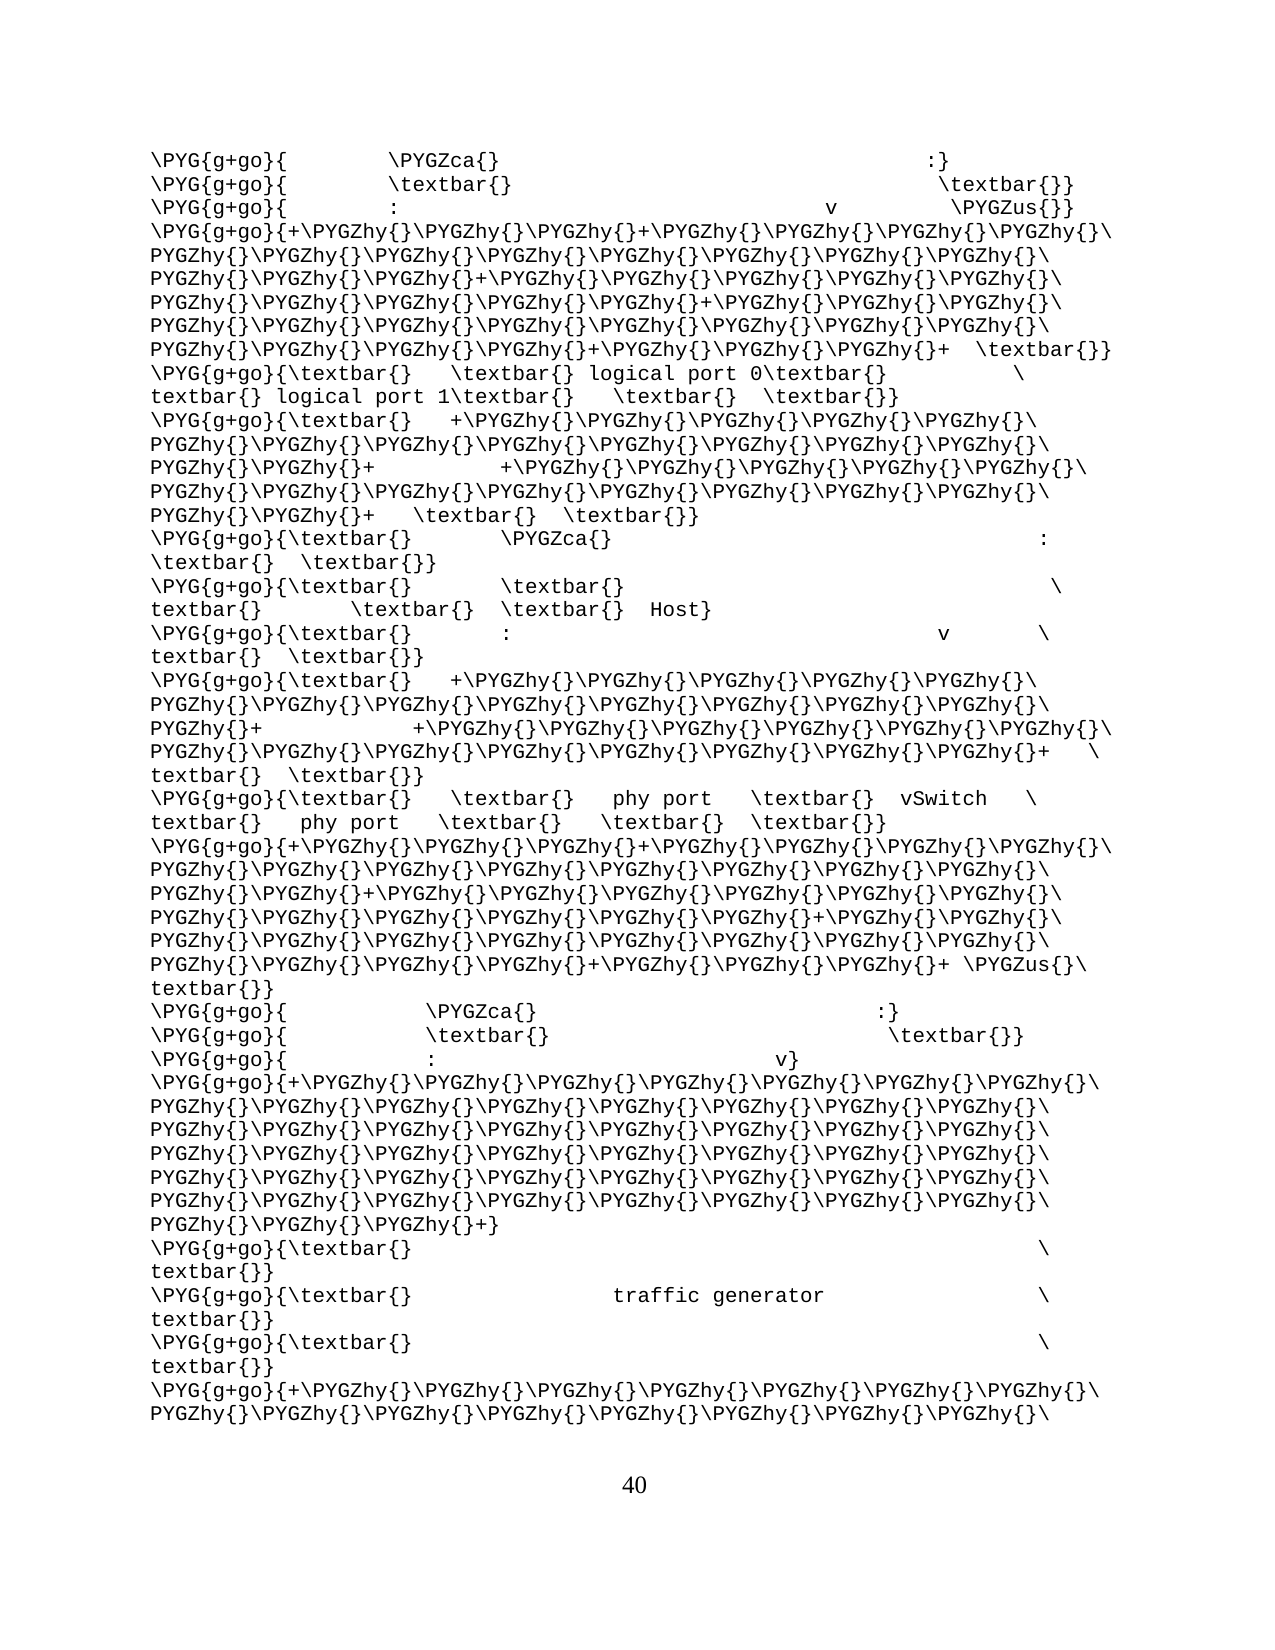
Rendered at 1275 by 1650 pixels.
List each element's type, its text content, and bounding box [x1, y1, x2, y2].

text \PYG{g+go}{\textbar{} +\PYGZhy{}\PYGZhy{}\PYGZhy{}\PYGZhy{}\PYGZhy{}\PYGZhy{}\PYGZhy{}\PYGZhy{}\PYGZhy{}\PYGZhy{}\PYGZhy{}\PYGZhy{}\PYGZhy{}\PYGZhy{}\PYGZhy{}+ +\PYGZhy{}\PYGZhy{}\PYGZhy{}\PYGZhy{}\PYGZhy{}\PYGZhy{}\PYGZhy{}\PYGZhy{}\PYGZhy{}\PYGZhy{}\PYGZhy{}\PYGZhy{}\PYGZhy{}\PYGZhy{}\PYGZhy{}+ \textbar{} \textbar{}} [150, 410, 1125, 528]
text \PYG{g+go}{ : v} [150, 1048, 1125, 1072]
text \PYG{g+go}{\textbar{} traffic generator \textbar{}} [150, 1285, 1125, 1332]
text \PYG{g+go}{+\PYGZhy{}\PYGZhy{}\PYGZhy{}\PYGZhy{}\PYGZhy{}\PYGZhy{}\PYGZhy{}\PYGZhy{}\PYGZhy{}\PYGZhy{}\PYGZhy{}\PYGZhy{}\PYGZhy{}\PYGZhy{}\PYGZhy{}\PYGZhy{}\PYGZhy{}\PYGZhy{}\PYGZhy{}\PYGZhy{}\PYGZhy{}\PYGZhy{}\PYGZhy{}\PYGZhy{}\PYGZhy{}\PYGZhy{}\PYGZhy{}\PYGZhy{}\PYGZhy{}\PYGZhy{}\PYGZhy{}\PYGZhy{}\PYGZhy{}\PYGZhy{}\PYGZhy{}\PYGZhy{}\PYGZhy{}\PYGZhy{}\PYGZhy{}\PYGZhy{}\PYGZhy{}\PYGZhy{}\PYGZhy{}\PYGZhy{}\PYGZhy{}\PYGZhy{}\PYGZhy{}\PYGZhy{}\PYGZhy{}\PYGZhy{}+} [150, 1072, 1125, 1238]
text \PYG{g+go}{\textbar{} \textbar{}} [150, 1238, 1125, 1285]
text \PYG{g+go}{\textbar{} : v \textbar{} \textbar{}} [150, 623, 1125, 670]
text \PYG{g+go}{+\PYGZhy{}\PYGZhy{}\PYGZhy{}+\PYGZhy{}\PYGZhy{}\PYGZhy{}\PYGZhy{}\PYGZhy{}\PYGZhy{}\PYGZhy{}\PYGZhy{}\PYGZhy{}\PYGZhy{}\PYGZhy{}\PYGZhy{}\PYGZhy{}\PYGZhy{}\PYGZhy{}+\PYGZhy{}\PYGZhy{}\PYGZhy{}\PYGZhy{}\PYGZhy{}\PYGZhy{}\PYGZhy{}\PYGZhy{}\PYGZhy{}\PYGZhy{}+\PYGZhy{}\PYGZhy{}\PYGZhy{}\PYGZhy{}\PYGZhy{}\PYGZhy{}\PYGZhy{}\PYGZhy{}\PYGZhy{}\PYGZhy{}\PYGZhy{}\PYGZhy{}\PYGZhy{}\PYGZhy{}\PYGZhy{}+\PYGZhy{}\PYGZhy{}\PYGZhy{}+ \textbar{}} [150, 221, 1125, 363]
text \PYG{g+go}{\textbar{} \PYGZca{} : \textbar{} \textbar{}} [150, 528, 1125, 576]
text \PYG{g+go}{\textbar{} \textbar{} \textbar{} \textbar{} \textbar{} Host} [150, 576, 1125, 623]
text \PYG{g+go}{+\PYGZhy{}\PYGZhy{}\PYGZhy{}+\PYGZhy{}\PYGZhy{}\PYGZhy{}\PYGZhy{}\PYGZhy{}\PYGZhy{}\PYGZhy{}\PYGZhy{}\PYGZhy{}\PYGZhy{}\PYGZhy{}\PYGZhy{}\PYGZhy{}\PYGZhy{}+\PYGZhy{}\PYGZhy{}\PYGZhy{}\PYGZhy{}\PYGZhy{}\PYGZhy{}\PYGZhy{}\PYGZhy{}\PYGZhy{}\PYGZhy{}\PYGZhy{}\PYGZhy{}+\PYGZhy{}\PYGZhy{}\PYGZhy{}\PYGZhy{}\PYGZhy{}\PYGZhy{}\PYGZhy{}\PYGZhy{}\PYGZhy{}\PYGZhy{}\PYGZhy{}\PYGZhy{}\PYGZhy{}\PYGZhy{}+\PYGZhy{}\PYGZhy{}\PYGZhy{}+ \PYGZus{}\textbar{}} [150, 836, 1125, 1001]
text \PYG{g+go}{\textbar{} +\PYGZhy{}\PYGZhy{}\PYGZhy{}\PYGZhy{}\PYGZhy{}\PYGZhy{}\PYGZhy{}\PYGZhy{}\PYGZhy{}\PYGZhy{}\PYGZhy{}\PYGZhy{}\PYGZhy{}\PYGZhy{}+ +\PYGZhy{}\PYGZhy{}\PYGZhy{}\PYGZhy{}\PYGZhy{}\PYGZhy{}\PYGZhy{}\PYGZhy{}\PYGZhy{}\PYGZhy{}\PYGZhy{}\PYGZhy{}\PYGZhy{}\PYGZhy{}+ \textbar{} \textbar{}} [150, 670, 1125, 788]
text \PYG{g+go}{\textbar{} \textbar{} phy port \textbar{} vSwitch \textbar{} phy port \textbar{} \textbar{} \textbar{}} [150, 788, 1125, 836]
text \PYG{g+go}{ \PYGZca{} :} [150, 150, 1125, 174]
text \PYG{g+go}{ \PYGZca{} :} [150, 1001, 1125, 1025]
text \PYG{g+go}{ : v \PYGZus{}} [150, 197, 1125, 221]
text \PYG{g+go}{ \textbar{} \textbar{}} [150, 1025, 1125, 1048]
text \PYG{g+go}{\textbar{} \textbar{} logical port 0\textbar{} \textbar{} logical port 1\textbar{} \textbar{} \textbar{}} [150, 363, 1125, 410]
text \PYG{g+go}{\textbar{} \textbar{}} [150, 1332, 1125, 1379]
text \PYG{g+go}{+\PYGZhy{}\PYGZhy{}\PYGZhy{}\PYGZhy{}\PYGZhy{}\PYGZhy{}\PYGZhy{}\PYGZhy{}\PYGZhy{}\PYGZhy{}\PYGZhy{}\PYGZhy{}\PYGZhy{}\PYGZhy{}\PYGZhy{}\ [150, 1379, 1125, 1427]
text \PYG{g+go}{ \textbar{} \textbar{}} [150, 174, 1125, 197]
